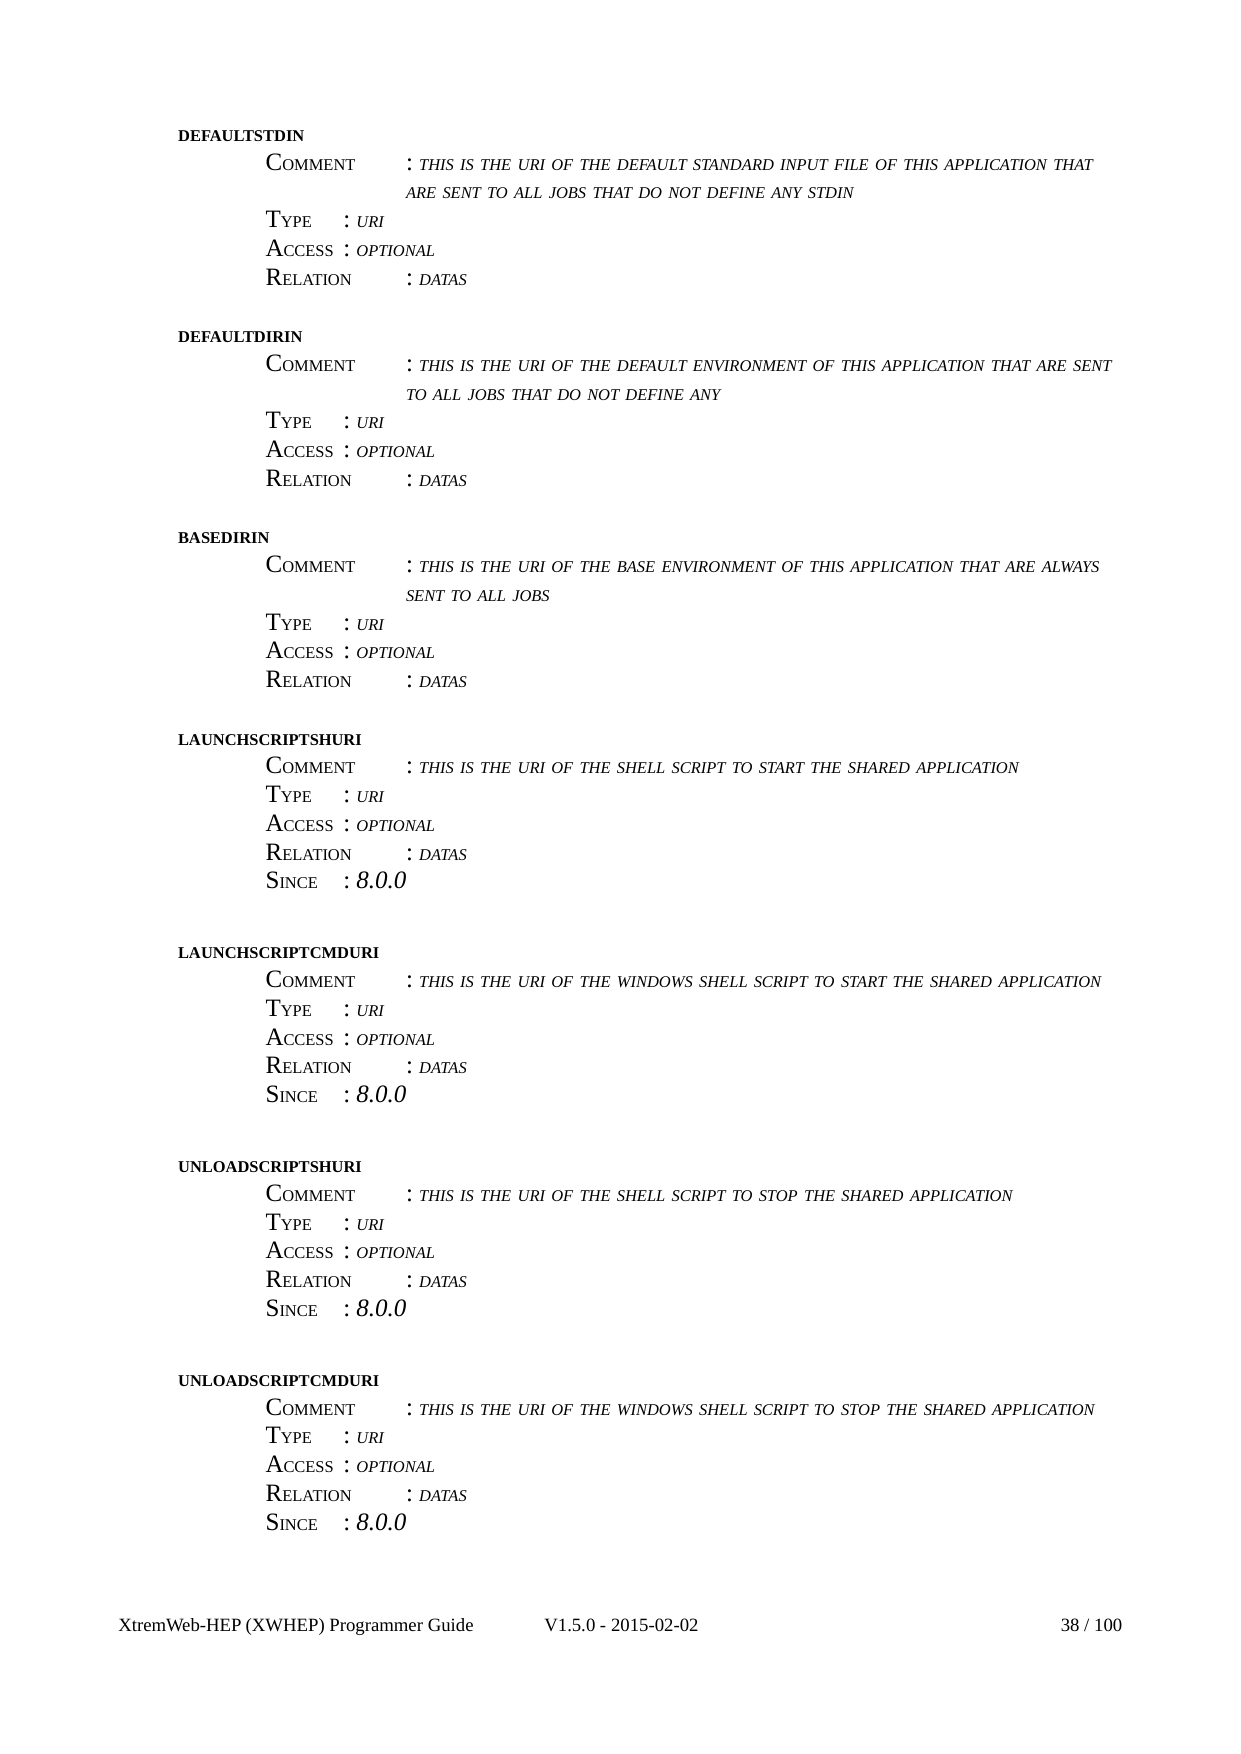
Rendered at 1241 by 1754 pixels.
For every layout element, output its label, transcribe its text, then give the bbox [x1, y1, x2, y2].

text Since : 8.0.0 [265, 1079, 1122, 1108]
text Relation : datas [265, 1051, 1122, 1079]
text Type : uri [265, 1207, 1122, 1236]
text Comment : this is the uri of the default standard input file of this application that are sent to all jobs that do not define any stdin [265, 147, 1122, 204]
text Access : optional [265, 1022, 1122, 1051]
text Relation : datas [265, 1264, 1122, 1293]
text Access : optional [265, 808, 1122, 837]
text Type : uri [265, 1421, 1122, 1449]
text Type : uri [265, 406, 1122, 434]
text Relation : datas [265, 262, 1122, 291]
text Relation : datas [265, 463, 1122, 492]
text Access : optional [265, 636, 1122, 664]
text Type : uri [265, 607, 1122, 636]
text defaultstdin [178, 118, 1122, 147]
text Comment : this is the uri of the base environment of this application that are always sent to all jobs [265, 549, 1122, 607]
text Type : uri [265, 993, 1122, 1022]
text Relation : datas [265, 664, 1122, 693]
text Access : optional [265, 434, 1122, 463]
text Access : optional [265, 233, 1122, 262]
text Access : optional [265, 1449, 1122, 1478]
text launchscriptcmduri [178, 936, 1122, 964]
text Comment : this is the uri of the default environment of this application that are sent to all jobs that do not define any [265, 348, 1122, 406]
text Relation : datas [265, 837, 1122, 866]
text Comment : this is the uri of the windows shell script to stop the shared application [265, 1392, 1122, 1421]
text Since : 8.0.0 [265, 1507, 1122, 1536]
text unloadscriptcmduri [178, 1363, 1122, 1392]
text Type : uri [265, 204, 1122, 233]
text Comment : this is the uri of the shell script to stop the shared application [265, 1178, 1122, 1207]
text Relation : datas [265, 1478, 1122, 1507]
text Since : 8.0.0 [265, 1293, 1122, 1322]
text launchscriptshuri [178, 722, 1122, 751]
text Access : optional [265, 1236, 1122, 1264]
text defaultdirin [178, 319, 1122, 348]
text basedirin [178, 521, 1122, 549]
text unloadscriptshuri [178, 1149, 1122, 1178]
text Type : uri [265, 779, 1122, 808]
text Comment : this is the uri of the windows shell script to start the shared application [265, 964, 1122, 993]
text Comment : this is the uri of the shell script to start the shared application [265, 751, 1122, 779]
text Since : 8.0.0 [265, 866, 1122, 894]
